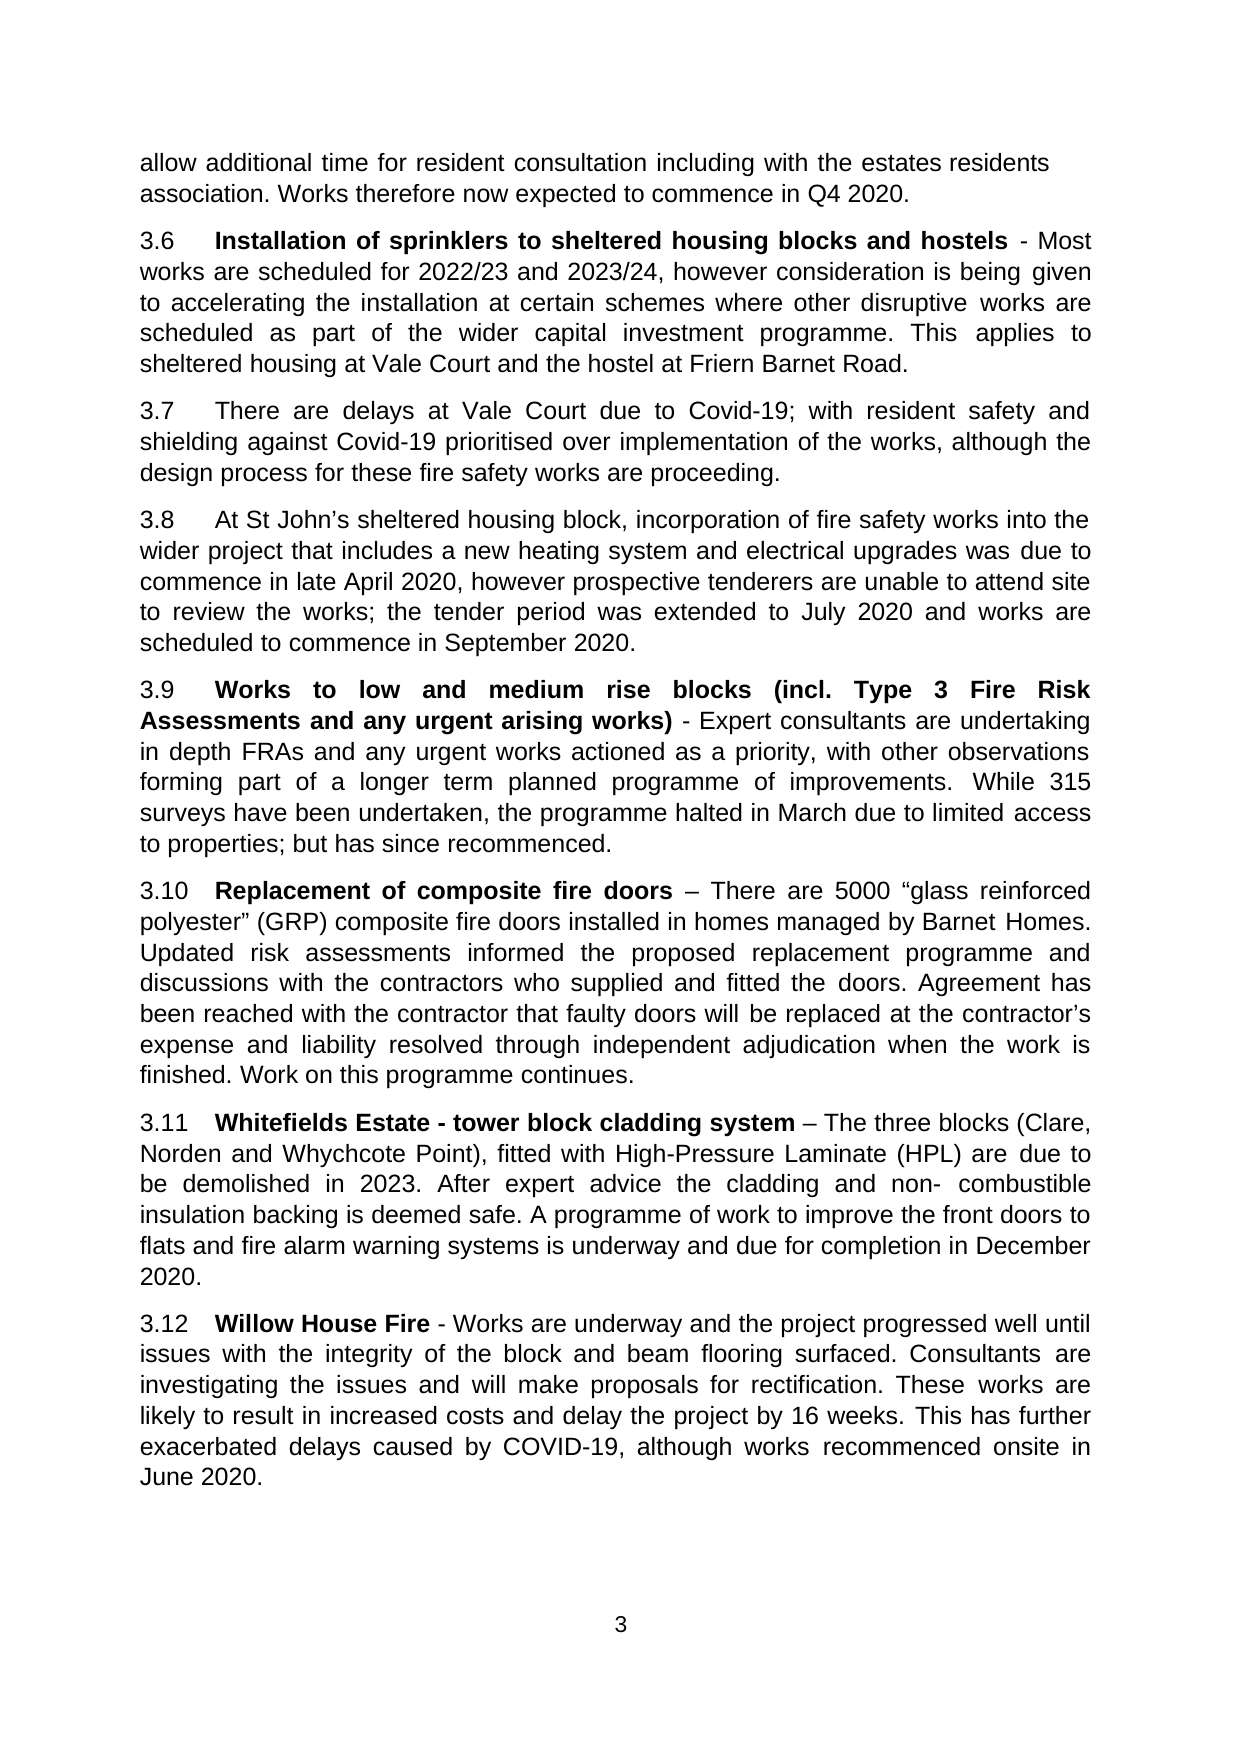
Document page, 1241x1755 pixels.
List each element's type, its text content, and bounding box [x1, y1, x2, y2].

list Willow House Fire - Works are underway and the project progressed well until issues with the integrity of the block and beam flooring surfaced. Consultants are investigating the issues and will make proposals for rectification. These works are likely to result in increased costs and delay the project by 16 weeks. This has further exacerbated delays caused by COVID-19, although works recommenced onsite in June 2020. [139, 1309, 1091, 1491]
text allow additional time for resident consultation including with the estates residents association. Works therefore now expected to commence in Q4 2020. [139, 148, 1103, 207]
list Whitefields Estate - tower block cladding system – The three blocks (Clare, Norden and Whychcote Point), fitted with High-Pressure Laminate (HPL) are due to be demolished in 2023. After expert advice the cladding and non- combustible insulation backing is deemed safe. A programme of work to improve the front doors to flats and fire alarm warning systems is underway and due for completion in December 2020. [139, 1108, 1091, 1290]
list There are delays at Vale Court due to Covid-19; with resident safety and shielding against Covid-19 prioritised over implementation of the works, although the design process for these fire safety works are proceeding. [139, 396, 1091, 486]
list Installation of sprinklers to sheltered housing blocks and hostels - Most works are scheduled for 2022/23 and 2023/24, however consideration is being given to accelerating the installation at certain schemes where other disruptive works are scheduled as part of the wider capital investment programme. This applies to sheltered housing at Vale Court and the hostel at Friern Barnet Road. [139, 226, 1092, 378]
list At St John’s sheltered housing block, incorporation of fire safety works into the wider project that includes a new heating system and electrical upgrades was due to commence in late April 2020, however prospective tenderers are unable to attend site to review the works; the tender period was extended to July 2020 and works are scheduled to commence in September 2020. [139, 505, 1091, 657]
list Works to low and medium rise blocks (incl. Type 3 Fire Risk Assessments and any urgent arising works) - Expert consultants are undertaking in depth FRAs and any urgent works actioned as a priority, with other observations forming part of a longer term planned programme of improvements. While 315 surveys have been undertaken, the programme halted in March due to limited access to properties; but has since recommenced. [139, 675, 1091, 858]
list Replacement of composite fire doors – There are 5000 “glass reinforced polyester” (GRP) composite fire doors installed in homes managed by Barnet Homes. Updated risk assessments informed the proposed replacement programme and discussions with the contractors who supplied and fitted the doors. Agreement has been reached with the contractor that faulty doors will be replaced at the contractor’s expense and liability resolved through independent adjudication when the work is finished. Work on this programme continues. [139, 876, 1091, 1089]
